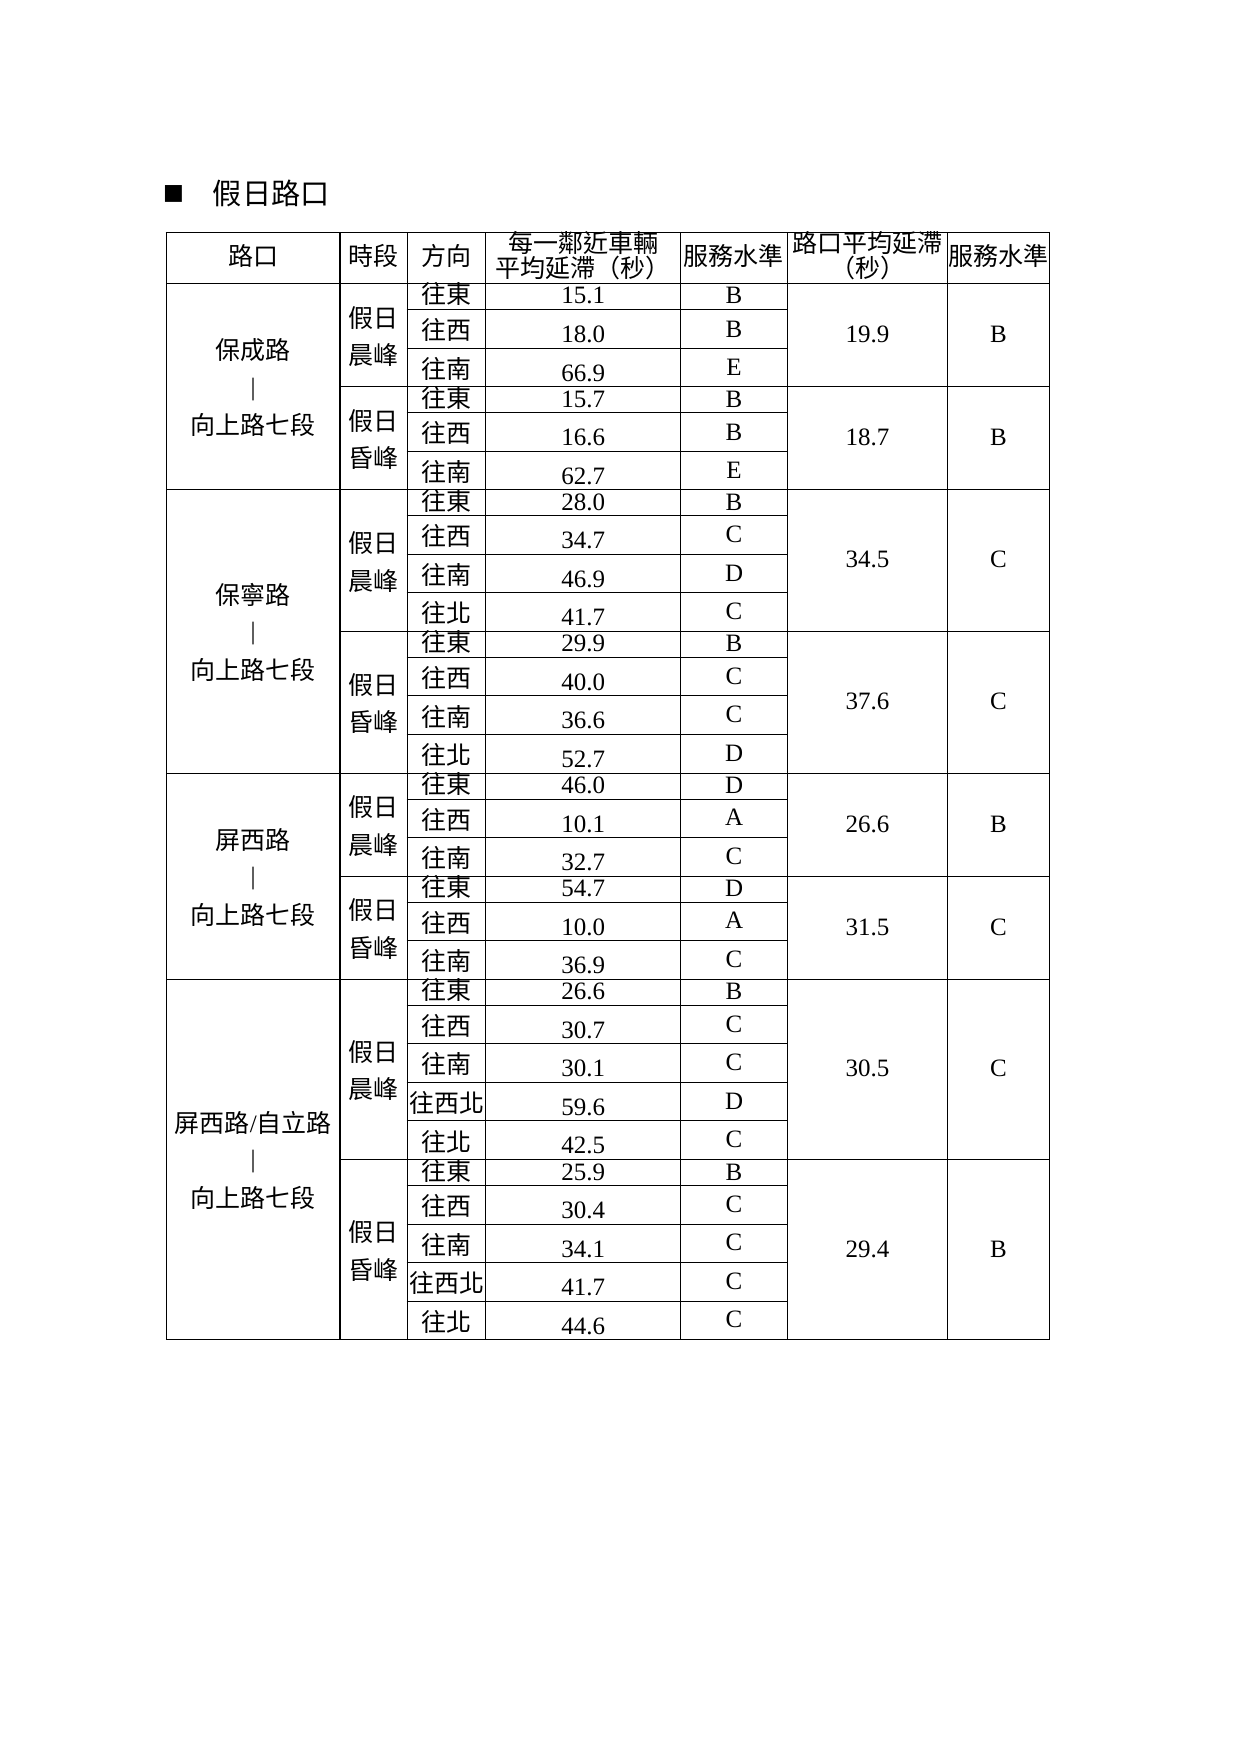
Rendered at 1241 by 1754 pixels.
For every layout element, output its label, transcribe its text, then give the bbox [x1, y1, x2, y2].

table_cell D [681, 877, 787, 902]
table_cell 15.1 [486, 284, 680, 309]
table_cell E [681, 452, 787, 489]
table_cell B [681, 284, 787, 309]
table_cell A [681, 903, 787, 940]
table_cell 18.7 [788, 387, 947, 489]
table_cell 66.9 [486, 349, 680, 386]
table_cell 保成路 | 向上路七段 [167, 284, 339, 489]
table_header 服務水準 [681, 233, 787, 283]
table_cell 往南 [408, 941, 485, 979]
table_cell 假日 昏峰 [341, 632, 407, 772]
table_cell C [948, 980, 1049, 1159]
table_cell 59.6 [486, 1083, 680, 1120]
table_cell 往南 [408, 838, 485, 876]
table_cell D [681, 735, 787, 772]
table_cell C [681, 1263, 787, 1301]
table_header 時段 [341, 233, 407, 283]
table_cell C [948, 490, 1049, 631]
table_cell B [948, 1160, 1049, 1339]
table_cell D [681, 774, 787, 798]
table_cell 假日 昏峰 [341, 387, 407, 489]
table_cell 36.6 [486, 696, 680, 734]
table_cell 31.5 [788, 877, 947, 979]
table_cell 29.4 [788, 1160, 947, 1339]
table_cell 往西 [408, 800, 485, 837]
table_cell 46.9 [486, 555, 680, 592]
table_cell 34.1 [486, 1225, 680, 1262]
table_cell 往南 [408, 555, 485, 592]
table_cell 26.6 [788, 774, 947, 876]
table_cell 41.7 [486, 593, 680, 631]
table_cell D [681, 555, 787, 592]
table_cell 往西 [408, 516, 485, 554]
table_cell C [681, 1121, 787, 1159]
table_cell 46.0 [486, 774, 680, 798]
table_cell 30.5 [788, 980, 947, 1159]
table_cell 34.7 [486, 516, 680, 554]
table_cell B [681, 490, 787, 515]
table_cell B [948, 284, 1049, 386]
table_cell 往東 [408, 877, 485, 902]
table_cell 往東 [408, 980, 485, 1005]
table_cell 往南 [408, 1044, 485, 1082]
table_cell 54.7 [486, 877, 680, 902]
table_cell 28.0 [486, 490, 680, 515]
table_cell 屏西路 | 向上路七段 [167, 774, 339, 979]
table_cell 37.6 [788, 632, 947, 772]
table_cell 10.1 [486, 800, 680, 837]
table_cell B [681, 1160, 787, 1185]
table_cell 往北 [408, 1121, 485, 1159]
table_cell 30.7 [486, 1006, 680, 1043]
table_cell 往西 [408, 903, 485, 940]
table_cell 30.1 [486, 1044, 680, 1082]
table_cell C [681, 941, 787, 979]
table_cell 36.9 [486, 941, 680, 979]
table_cell 62.7 [486, 452, 680, 489]
table_cell 假日 晨峰 [341, 284, 407, 386]
table_cell 41.7 [486, 1263, 680, 1301]
table_cell C [681, 838, 787, 876]
table_cell 往西 [408, 658, 485, 695]
table_cell 19.9 [788, 284, 947, 386]
table_cell B [681, 980, 787, 1005]
table_cell B [681, 387, 787, 412]
table_cell 25.9 [486, 1160, 680, 1185]
table_cell B [681, 632, 787, 657]
table_header 路口平均延滯（秒） [788, 233, 947, 283]
table_cell 往南 [408, 1225, 485, 1262]
table_cell 16.6 [486, 413, 680, 451]
table_header 每一鄰近車輛 平均延滯（秒） [486, 233, 680, 283]
table_cell 34.5 [788, 490, 947, 631]
table_cell 往北 [408, 735, 485, 772]
table_cell 18.0 [486, 310, 680, 347]
table_cell C [681, 1186, 787, 1223]
table_cell 假日 昏峰 [341, 877, 407, 979]
table_cell B [948, 774, 1049, 876]
table_cell 往西 [408, 1186, 485, 1223]
table_cell 假日 晨峰 [341, 490, 407, 631]
table_cell 假日 昏峰 [341, 1160, 407, 1339]
table_cell 假日 晨峰 [341, 980, 407, 1159]
table_cell 往北 [408, 1302, 485, 1339]
table_cell 10.0 [486, 903, 680, 940]
table_cell 往南 [408, 452, 485, 489]
table_cell E [681, 349, 787, 386]
table_cell 往東 [408, 490, 485, 515]
table_cell 往東 [408, 387, 485, 412]
table_cell 往北 [408, 593, 485, 631]
table_cell 往西北 [408, 1263, 485, 1301]
table_cell 往東 [408, 284, 485, 309]
table_cell C [948, 632, 1049, 772]
table_cell 40.0 [486, 658, 680, 695]
table_cell 往東 [408, 632, 485, 657]
table_cell B [681, 413, 787, 451]
table_cell C [681, 1302, 787, 1339]
table_cell 42.5 [486, 1121, 680, 1159]
table_cell 屏西路/自立路 | 向上路七段 [167, 980, 339, 1339]
table_cell B [681, 310, 787, 347]
table_cell 往東 [408, 1160, 485, 1185]
table_cell 往東 [408, 774, 485, 798]
list 假日路口 [162, 171, 1053, 213]
table_cell 29.9 [486, 632, 680, 657]
table_cell C [681, 1006, 787, 1043]
table_cell C [948, 877, 1049, 979]
table_cell C [681, 658, 787, 695]
table_cell C [681, 593, 787, 631]
table_cell A [681, 800, 787, 837]
table_cell 假日 晨峰 [341, 774, 407, 876]
table_cell B [948, 387, 1049, 489]
table_cell 32.7 [486, 838, 680, 876]
table_header 路口 [167, 233, 339, 283]
table_cell 往西 [408, 310, 485, 347]
table_cell 往西 [408, 1006, 485, 1043]
table_cell 44.6 [486, 1302, 680, 1339]
table_cell 保寧路 | 向上路七段 [167, 490, 339, 772]
table_header 方向 [408, 233, 485, 283]
table_cell C [681, 696, 787, 734]
table_cell 往西北 [408, 1083, 485, 1120]
table_cell 26.6 [486, 980, 680, 1005]
table_cell 往西 [408, 413, 485, 451]
table_cell C [681, 516, 787, 554]
table_cell D [681, 1083, 787, 1120]
table_cell 15.7 [486, 387, 680, 412]
table_header 服務水準 [948, 233, 1049, 283]
table_cell 52.7 [486, 735, 680, 772]
table_cell 往南 [408, 349, 485, 386]
table_cell 30.4 [486, 1186, 680, 1223]
table_cell C [681, 1044, 787, 1082]
table_cell C [681, 1225, 787, 1262]
table_cell 往南 [408, 696, 485, 734]
